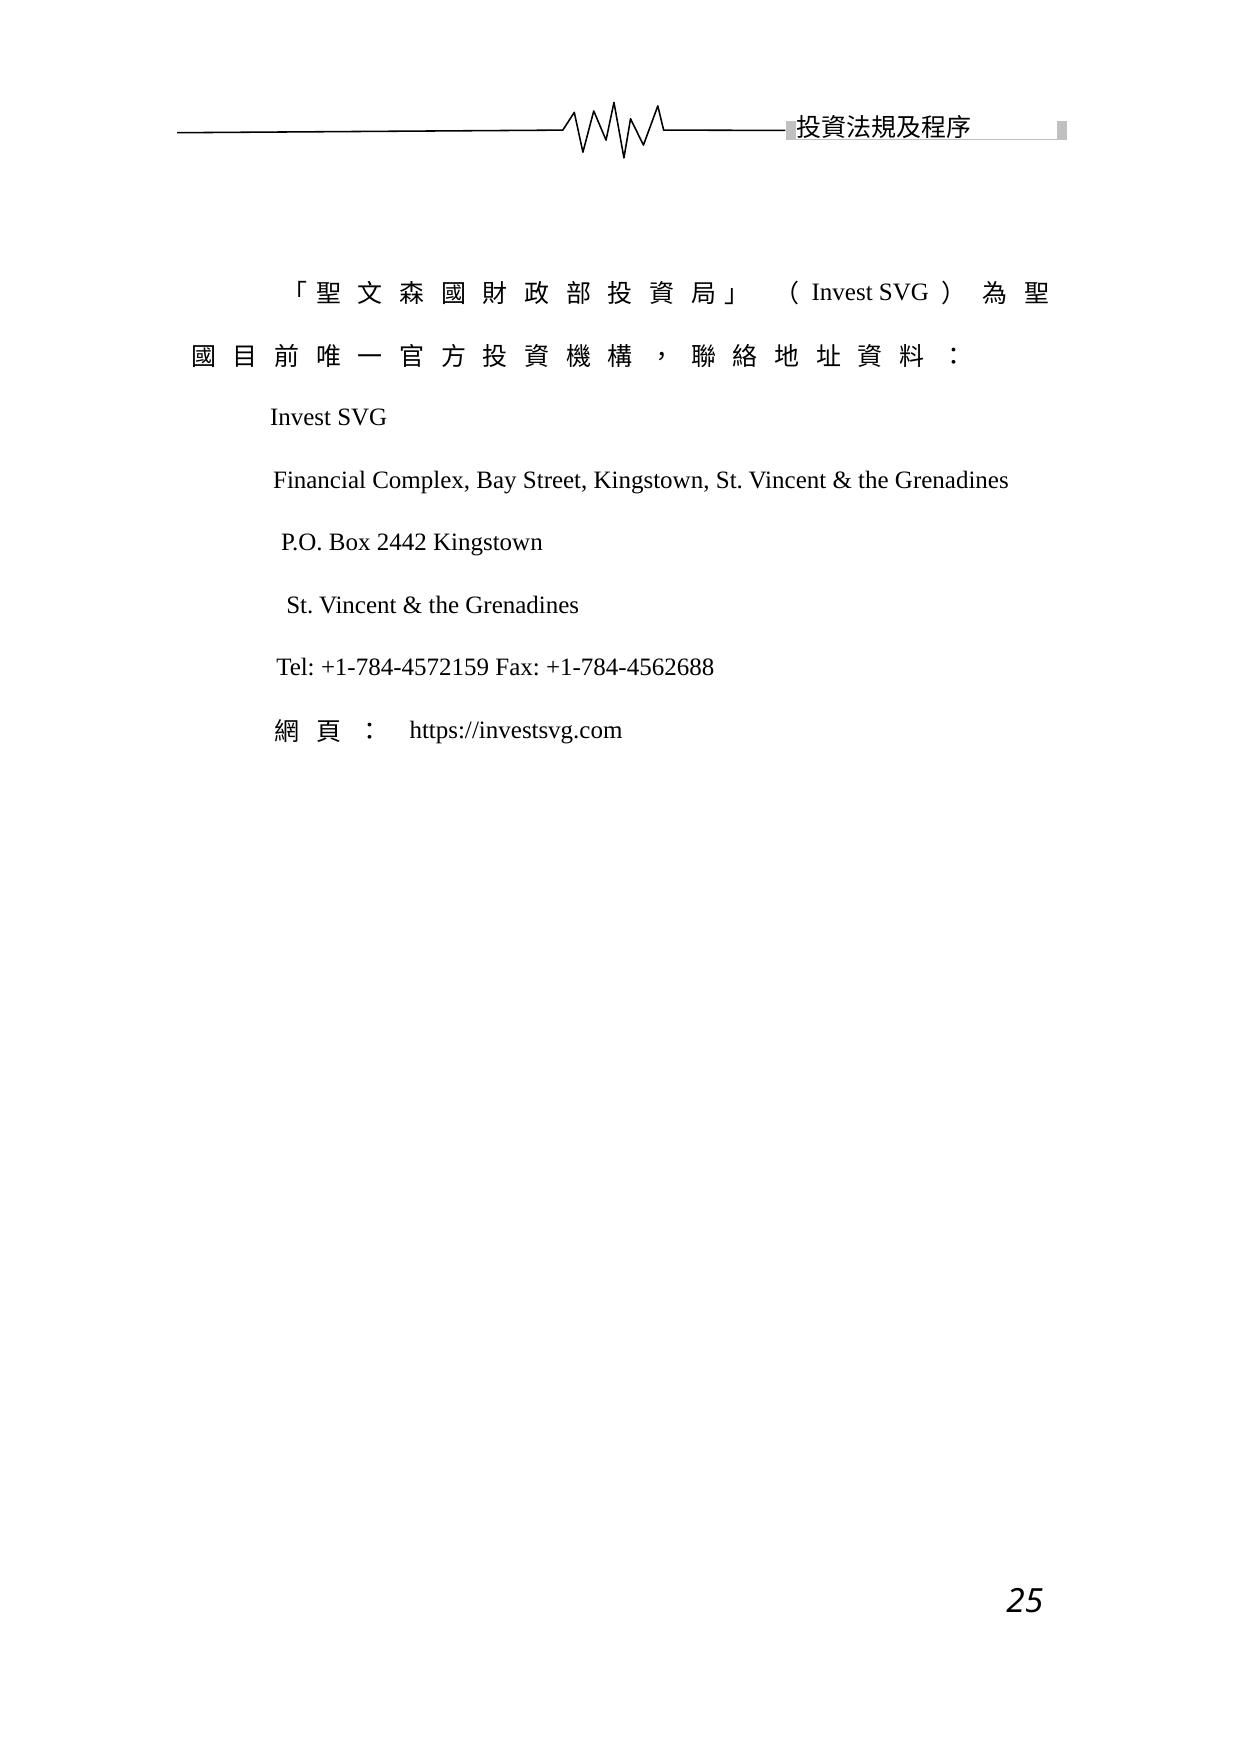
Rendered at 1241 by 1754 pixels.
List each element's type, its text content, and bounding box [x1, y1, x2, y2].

text Invest SVG [183, 375, 1058, 438]
text St. Vincent & the Grenadines [183, 563, 1058, 625]
text P.O. Box 2442 Kingstown [183, 500, 1058, 563]
text Financial Complex, Bay Street, Kingstown, St. Vincent & the Grenadines [183, 438, 1058, 500]
text 網頁：https://investsvg.com [183, 688, 1058, 750]
text 「聖文森國財政部投資局」（Invest SVG）為聖國目前唯一官方投資機構，聯絡地址資料： [183, 250, 1058, 375]
text Tel: +1-784-4572159 Fax: +1-784-4562688 [183, 625, 1058, 688]
